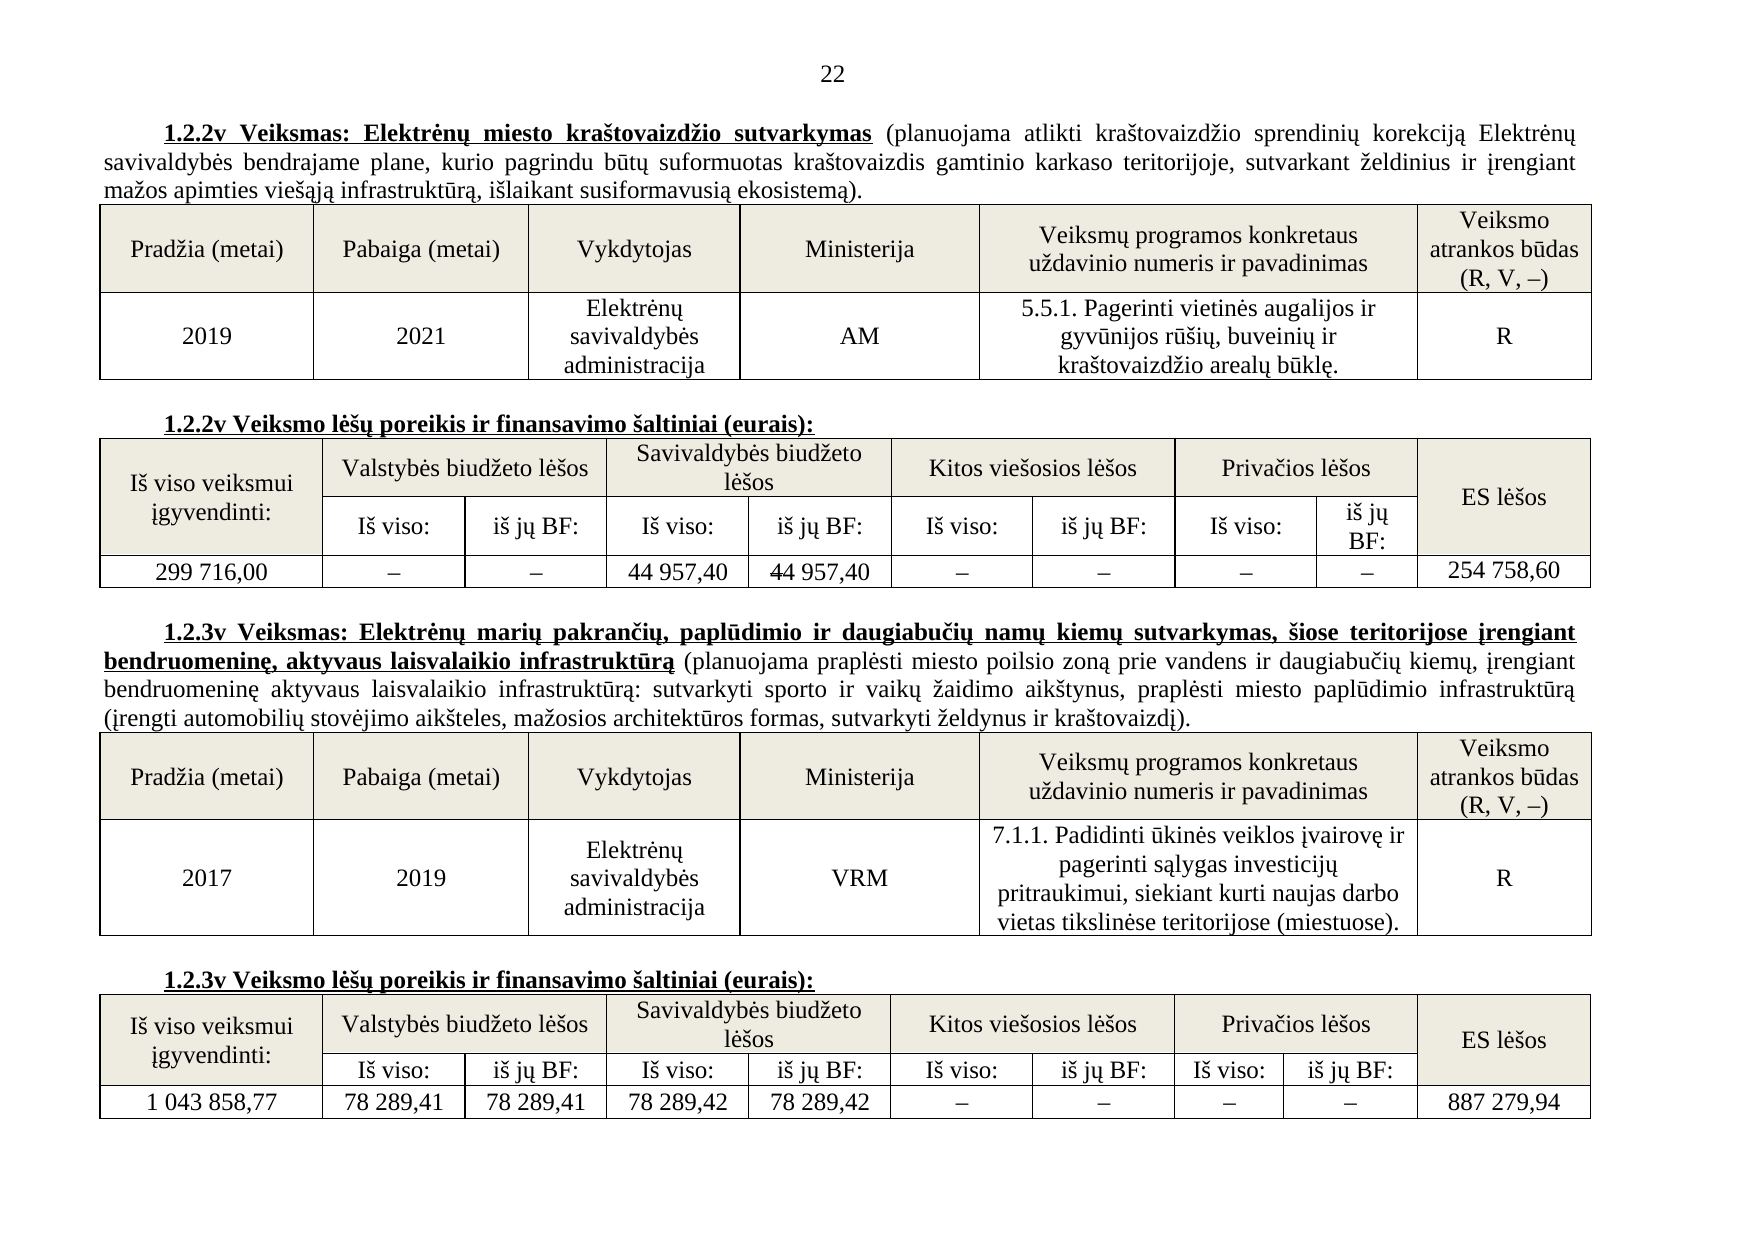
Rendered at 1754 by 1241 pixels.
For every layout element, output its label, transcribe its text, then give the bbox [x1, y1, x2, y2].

table_cell Iš viso: [892, 497, 1032, 554]
table_cell – [1284, 1086, 1417, 1118]
table_header Veiksmų programos konkretaus uždavinio numeris ir pavadinimas [980, 733, 1417, 819]
table_header Iš viso veiksmui įgyvendinti: [101, 439, 322, 554]
table_cell 78 289,42 [749, 1086, 890, 1118]
table_cell 2017 [101, 820, 313, 935]
text 1.2.2v Veiksmo lėšų poreikis ir finansavimo šaltiniai (eurais): [89, 409, 1577, 437]
table_cell Elektrėnų savivaldybės administracija [529, 820, 739, 935]
table_cell – [1176, 556, 1316, 587]
table_cell Iš viso: [891, 1054, 1032, 1085]
table_cell 78 289,42 [607, 1086, 748, 1118]
table_header Privačios lėšos [1175, 995, 1417, 1052]
table_cell iš jų BF: [1317, 497, 1417, 554]
table_cell R [1418, 293, 1591, 379]
table_header Vykdytojas [529, 205, 739, 292]
table_cell Iš viso: [607, 497, 748, 554]
table_header Pabaiga (metai) [314, 733, 528, 819]
table_cell 887 279,94 [1418, 1086, 1590, 1118]
table_cell iš jų BF: [1284, 1054, 1417, 1085]
table_header Kitos viešosios lėšos [891, 995, 1174, 1052]
text 1.2.2v Veiksmas: Elektrėnų miesto kraštovaizdžio sutvarkymas (planuojama atlikti kraštovaizdžio sprendinių korekciją Elektrėnų savivaldybės bendrajame plane, kurio pagrindu būtų suformuotas kraštovaizdis gamtinio karkaso teritorijoje, sutvarkant želdinius ir įrengiant mažos apimties viešąją infrastruktūrą, išlaikant susiformavusią ekosistemą). [103, 118, 1577, 204]
table_cell – [1033, 1086, 1174, 1118]
table_cell 2021 [314, 293, 528, 379]
table_cell Iš viso: [1176, 497, 1316, 554]
table_cell 2019 [101, 293, 313, 379]
table_cell – [323, 556, 464, 587]
table_cell iš jų BF: [1033, 497, 1174, 554]
table_cell iš jų BF: [749, 1054, 890, 1085]
table_header Veiksmo atrankos būdas (R, V, –) [1418, 205, 1591, 292]
table_cell 254 758,60 [1418, 556, 1590, 587]
table_cell 78 289,41 [323, 1086, 464, 1118]
table_cell Iš viso: [323, 497, 464, 554]
table_cell AM [741, 293, 979, 379]
table_header ES lėšos [1418, 439, 1590, 554]
table_header Valstybės biudžeto lėšos [323, 439, 606, 496]
table_header Savivaldybės biudžeto lėšos [607, 439, 891, 496]
table_cell VRM [741, 820, 979, 935]
text 1.2.3v Veiksmas: Elektrėnų marių pakrančių, paplūdimio ir daugiabučių namų kiemų sutvarkymas, šiose teritorijose įrengiant bendruomeninę, aktyvaus laisvalaikio infrastruktūrą (planuojama praplėsti miesto poilsio zoną prie vandens ir daugiabučių kiemų, įrengiant bendruomeninę aktyvaus laisvalaikio infrastruktūrą: sutvarkyti sporto ir vaikų žaidimo aikštynus, praplėsti miesto paplūdimio infrastruktūrą (įrengti automobilių stovėjimo aikšteles, mažosios architektūros formas, sutvarkyti želdynus ir kraštovaizdį). [103, 617, 1577, 732]
table_header Veiksmo atrankos būdas (R, V, –) [1418, 733, 1591, 819]
table_cell 44 957,40 [749, 556, 891, 587]
text 1.2.3v Veiksmo lėšų poreikis ir finansavimo šaltiniai (eurais): [89, 965, 1577, 994]
table_header Kitos viešosios lėšos [892, 439, 1174, 496]
table_header Ministerija [741, 205, 979, 292]
table_header ES lėšos [1418, 995, 1590, 1085]
table_cell 2019 [314, 820, 528, 935]
table_cell iš jų BF: [749, 497, 891, 554]
table_cell – [892, 556, 1032, 587]
table_cell Iš viso: [323, 1054, 464, 1085]
table_cell iš jų BF: [466, 497, 606, 554]
table_header Privačios lėšos [1176, 439, 1417, 496]
table_header Veiksmų programos konkretaus uždavinio numeris ir pavadinimas [980, 205, 1417, 292]
table_cell – [466, 556, 606, 587]
table_header Pabaiga (metai) [314, 205, 528, 292]
table_cell 299 716,00 [101, 556, 322, 587]
table_cell 78 289,41 [466, 1086, 606, 1118]
table_header Ministerija [741, 733, 979, 819]
table_cell Iš viso: [607, 1054, 748, 1085]
table_cell Elektrėnų savivaldybės administracija [529, 293, 739, 379]
table_header Pradžia (metai) [101, 733, 313, 819]
table_cell iš jų BF: [466, 1054, 606, 1085]
table_header Vykdytojas [529, 733, 739, 819]
table_cell R [1418, 820, 1591, 935]
table_cell – [1175, 1086, 1283, 1118]
table_header Pradžia (metai) [101, 205, 313, 292]
table_header Savivaldybės biudžeto lėšos [607, 995, 890, 1052]
table_header Iš viso veiksmui įgyvendinti: [101, 995, 322, 1085]
table_header Valstybės biudžeto lėšos [323, 995, 606, 1052]
table_cell iš jų BF: [1033, 1054, 1174, 1085]
table_cell 1 043 858,77 [101, 1086, 322, 1118]
table_cell – [891, 1086, 1032, 1118]
table_cell – [1317, 556, 1417, 587]
table_cell – [1033, 556, 1174, 587]
table_cell 5.5.1. Pagerinti vietinės augalijos ir gyvūnijos rūšių, buveinių ir kraštovaizdžio arealų būklę. [980, 293, 1417, 379]
table_cell 44 957,40 [607, 556, 748, 587]
table_cell 7.1.1. Padidinti ūkinės veiklos įvairovę ir pagerinti sąlygas investicijų pritraukimui, siekiant kurti naujas darbo vietas tikslinėse teritorijose (miestuose). [980, 820, 1417, 935]
table_cell Iš viso: [1175, 1054, 1283, 1085]
